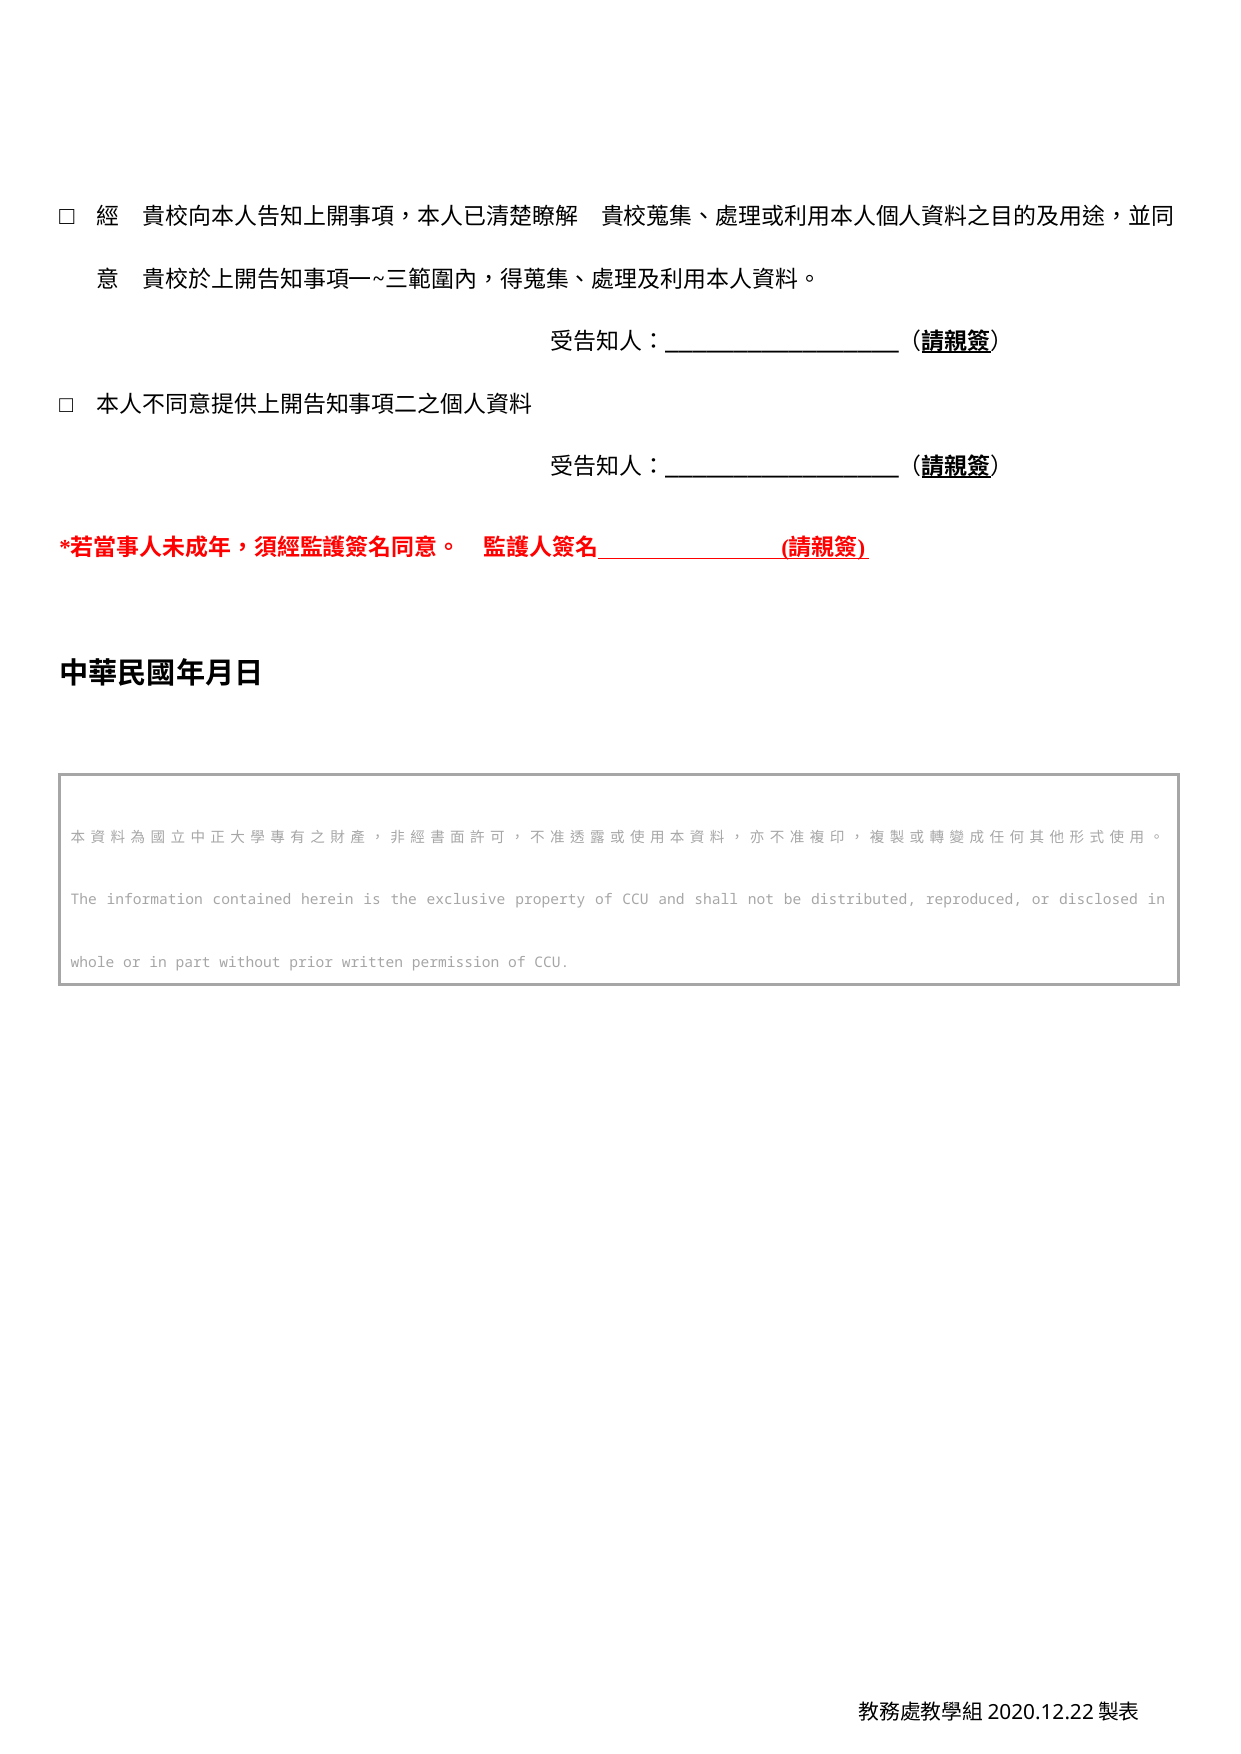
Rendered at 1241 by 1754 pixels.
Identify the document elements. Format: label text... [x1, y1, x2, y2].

text *若當事人未成年，須經監護簽名同意。 監護人簽名 (請親簽) [59, 504, 1181, 567]
table_header 本資料為國立中正大學專有之財產，非經書面許可，不准透露或使用本資料，亦不准複印，複製或轉變成任何其他形式使用。 The information contained herein is the exclusive property of CCU and shall not be distributed, reproduced, or disclosed in whole or in part without prior written permission of CCU. [61, 776, 1177, 982]
text 受告知人：_________________（請親簽） [97, 423, 1181, 486]
text 受告知人：_________________（請親簽） [97, 298, 1181, 361]
list 本人不同意提供上開告知事項二之個人資料 [59, 361, 1181, 423]
text 中華民國年月日 [59, 629, 1181, 692]
list 經 貴校向本人告知上開事項，本人已清楚瞭解 貴校蒐集、處理或利用本人個人資料之目的及用途，並同意 貴校於上開告知事項一~三範圍內，得蒐集、處理及利用本人資料。 [59, 173, 1181, 298]
